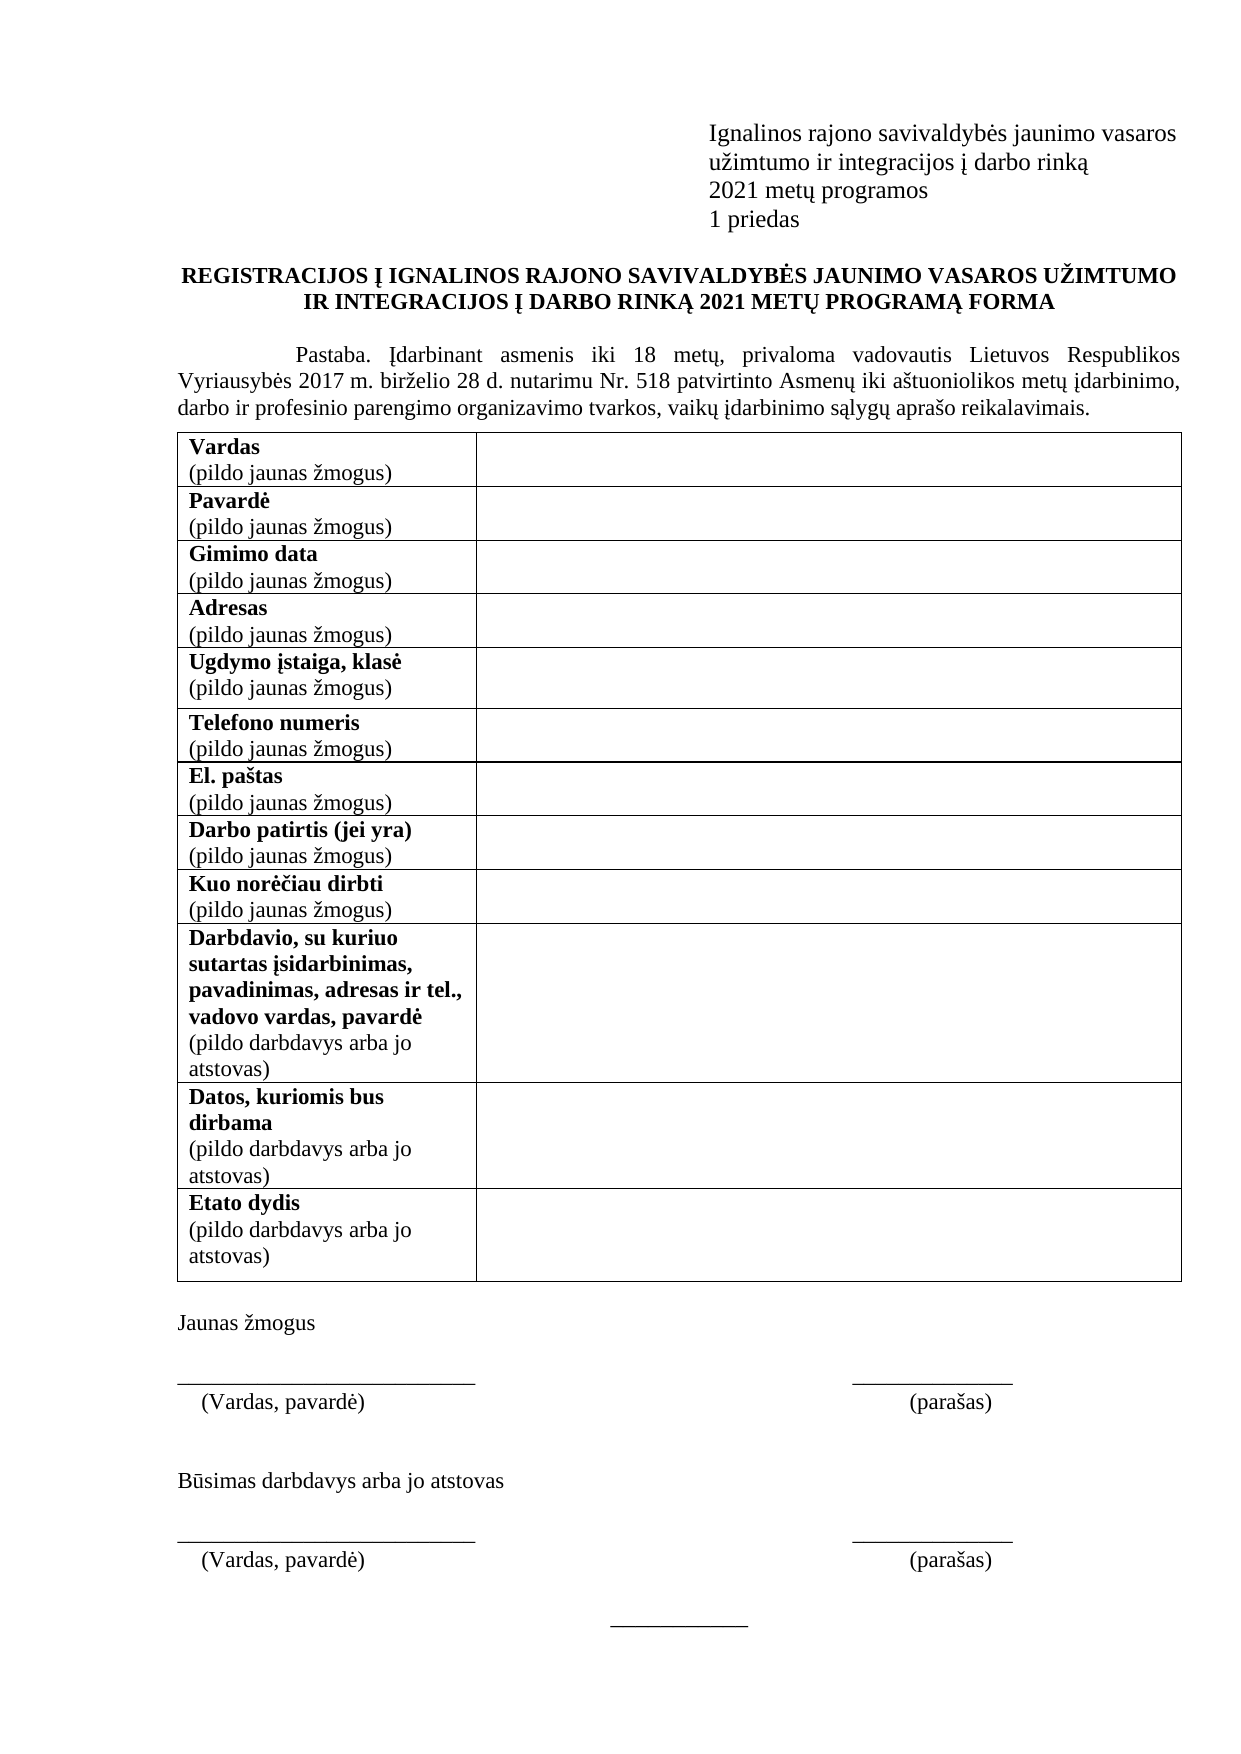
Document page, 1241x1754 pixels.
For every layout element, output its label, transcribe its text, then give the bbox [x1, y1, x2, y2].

table_cell [477, 709, 1181, 761]
text 2021 metų programos [709, 176, 1181, 204]
table_cell [477, 1083, 1181, 1188]
table_cell Darbdavio, su kuriuo sutartas įsidarbinimas, pavadinimas, adresas ir tel., vadovo vardas, pavardė (pildo darbdavys arba jo atstovas) [178, 924, 476, 1082]
table_cell Pavardė (pildo jaunas žmogus) [178, 487, 476, 539]
text __________________________ ______________ [177, 1519, 1181, 1546]
table_header Vardas (pildo jaunas žmogus) [178, 433, 476, 486]
table_cell [477, 816, 1181, 869]
text 1 priedas [709, 204, 1181, 233]
text (Vardas, pavardė) (parašas) [177, 1388, 1181, 1414]
text REGISTRACIJOS Į IGNALINOS RAJONO SAVIVALDYBĖS JAUNIMO VASAROS UŽIMTUMO IR INTEGRACIJOS Į DARBO RINKĄ 2021 METŲ PROGRAMĄ FORMA [177, 262, 1181, 314]
table_cell Datos, kuriomis bus dirbama (pildo darbdavys arba jo atstovas) [178, 1083, 476, 1188]
table_cell Gimimo data (pildo jaunas žmogus) [178, 541, 476, 593]
text Pastaba. Įdarbinant asmenis iki 18 metų, privaloma vadovautis Lietuvos Respublikos Vyriausybės 2017 m. birželio 28 d. nutarimu Nr. 518 patvirtinto Asmenų iki aštuoniolikos metų įdarbinimo, darbo ir profesinio parengimo organizavimo tvarkos, vaikų įdarbinimo sąlygų aprašo reikalavimais. [177, 341, 1181, 420]
table_cell Darbo patirtis (jei yra) (pildo jaunas žmogus) [178, 816, 476, 869]
text užimtumo ir integracijos į darbo rinką [709, 147, 1181, 176]
table_cell [477, 924, 1181, 1082]
text Būsimas darbdavys arba jo atstovas [177, 1467, 1181, 1493]
table_header [477, 433, 1181, 486]
text ___________ [177, 1601, 1181, 1630]
table_cell Etato dydis (pildo darbdavys arba jo atstovas) [178, 1189, 476, 1281]
text (Vardas, pavardė) (parašas) [177, 1546, 1181, 1572]
table_cell [477, 487, 1181, 539]
table_cell Telefono numeris (pildo jaunas žmogus) [178, 709, 476, 761]
table_cell [477, 763, 1181, 815]
text __________________________ ______________ [177, 1361, 1181, 1388]
table_cell [477, 541, 1181, 593]
text Ignalinos rajono savivaldybės jaunimo vasaros [709, 118, 1181, 147]
table_cell Adresas (pildo jaunas žmogus) [178, 594, 476, 647]
table_cell [477, 594, 1181, 647]
text Jaunas žmogus [177, 1309, 1181, 1335]
table_cell [477, 1189, 1181, 1281]
table_cell El. paštas (pildo jaunas žmogus) [178, 763, 476, 815]
table_cell Kuo norėčiau dirbti (pildo jaunas žmogus) [178, 870, 476, 923]
table_cell [477, 648, 1181, 708]
table_cell [477, 870, 1181, 923]
table_cell Ugdymo įstaiga, klasė (pildo jaunas žmogus) [178, 648, 476, 708]
